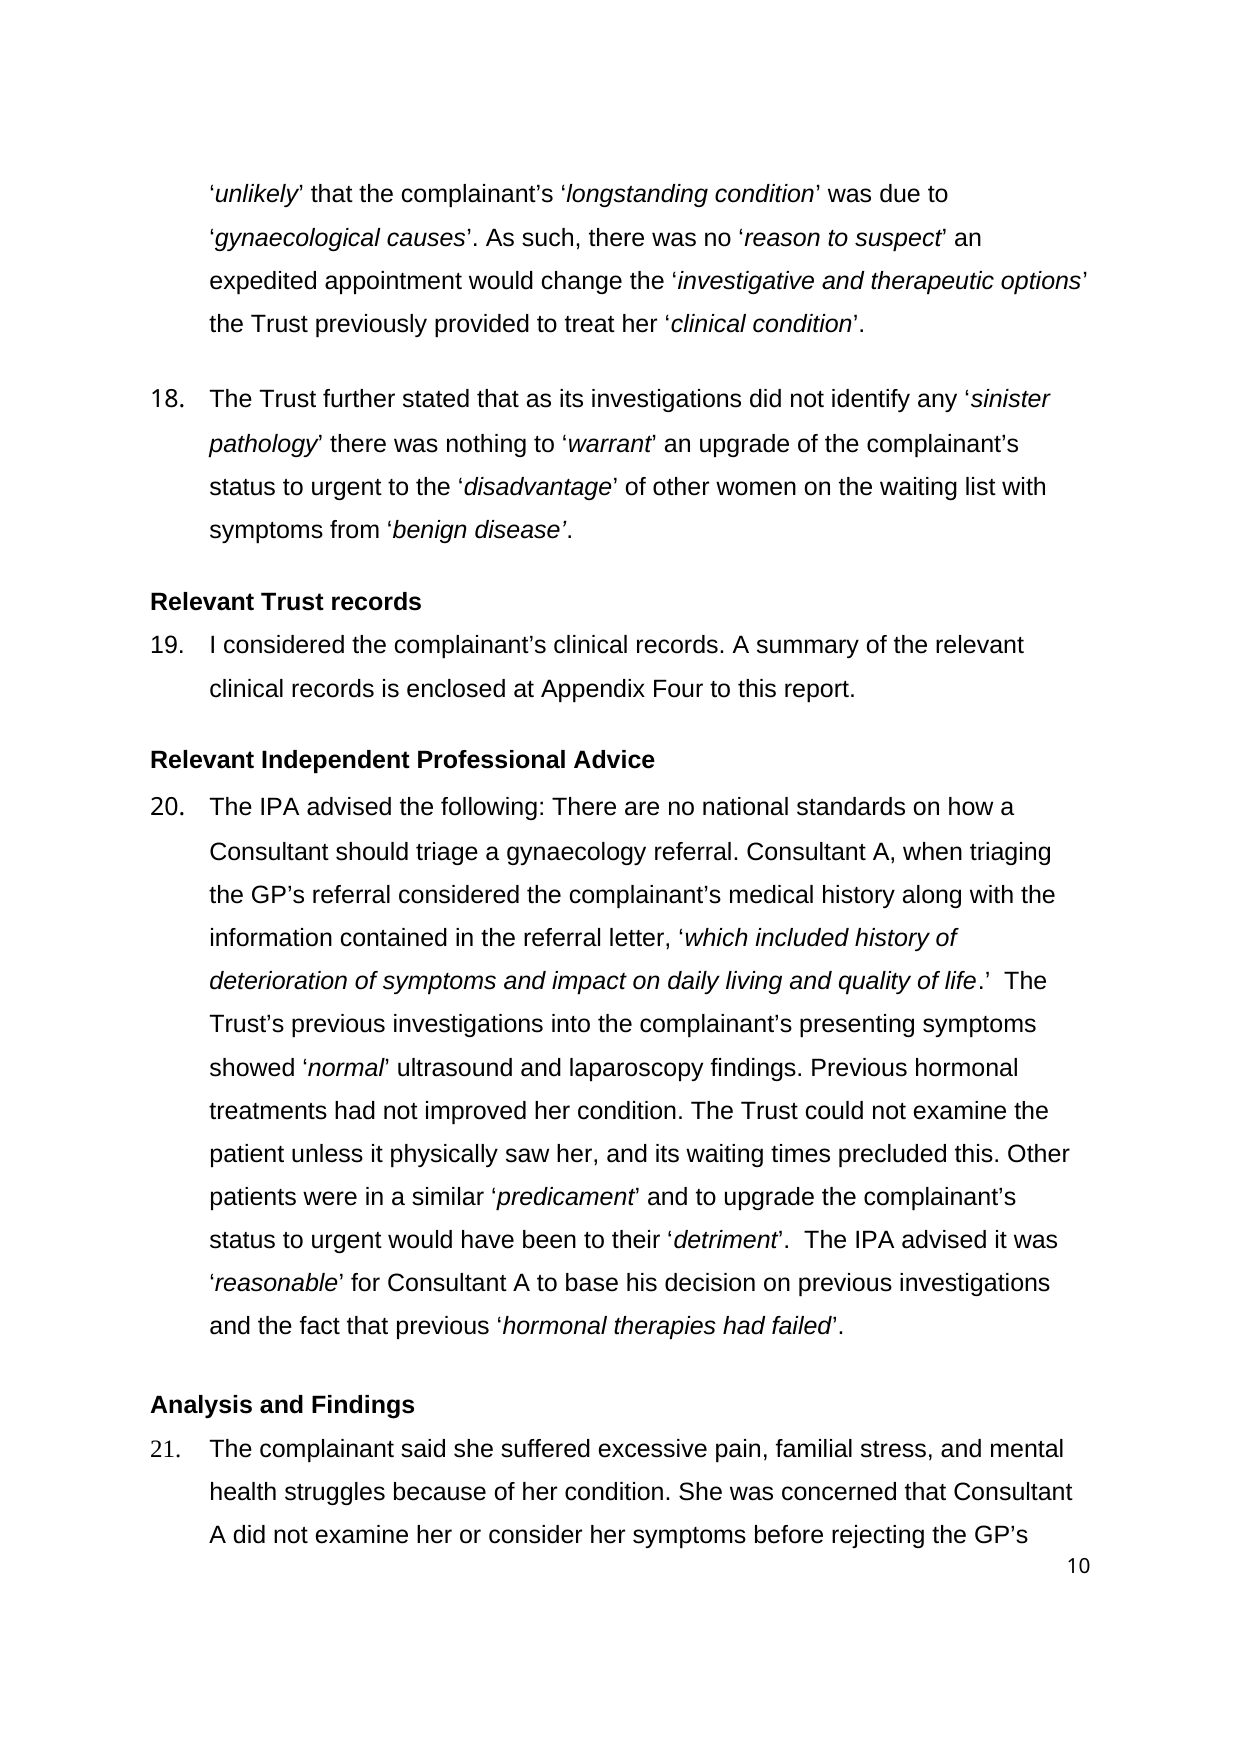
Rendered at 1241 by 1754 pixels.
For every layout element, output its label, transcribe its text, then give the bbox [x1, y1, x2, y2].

text Relevant Trust records [150, 587, 1090, 616]
list I considered the complainant’s clinical records. A summary of the relevant clinical records is enclosed at Appendix Four to this report. [150, 630, 1090, 702]
list Analysis and Findings [150, 1390, 1090, 1419]
list The Trust further stated that as its investigations did not identify any ‘sinister pathology’ there was nothing to ‘warrant’ an upgrade of the complainant’s status to urgent to the ‘disadvantage’ of other women on the waiting list with symptoms from ‘benign disease’. [150, 381, 1090, 544]
list ‘unlikely’ that the complainant’s ‘longstanding condition’ was due to ‘gynaecological causes’. As such, there was no ‘reason to suspect’ an expedited appointment would change the ‘investigative and therapeutic options’ the Trust previously provided to treat her ‘clinical condition’. [150, 179, 1090, 338]
list The complainant said she suffered excessive pain, familial stress, and mental health struggles because of her condition. She was concerned that Consultant A did not examine her or consider her symptoms before rejecting the GP’s [150, 1433, 1090, 1549]
list The IPA advised the following: There are no national standards on how a Consultant should triage a gynaecology referral. Consultant A, when triaging the GP’s referral considered the complainant’s medical history along with the information contained in the referral letter, ‘which included history of deterioration of symptoms and impact on daily living and quality of life.’ The Trust’s previous investigations into the complainant’s presenting symptoms showed ‘normal’ ultrasound and laparoscopy findings. Previous hormonal treatments had not improved her condition. The Trust could not examine the patient unless it physically saw her, and its waiting times precluded this. Other patients were in a similar ‘predicament’ and to upgrade the complainant’s status to urgent would have been to their ‘detriment’. The IPA advised it was ‘reasonable’ for Consultant A to base his decision on previous investigations and the fact that previous ‘hormonal therapies had failed’. [150, 788, 1090, 1340]
text Relevant Independent Professional Advice [150, 745, 1090, 774]
